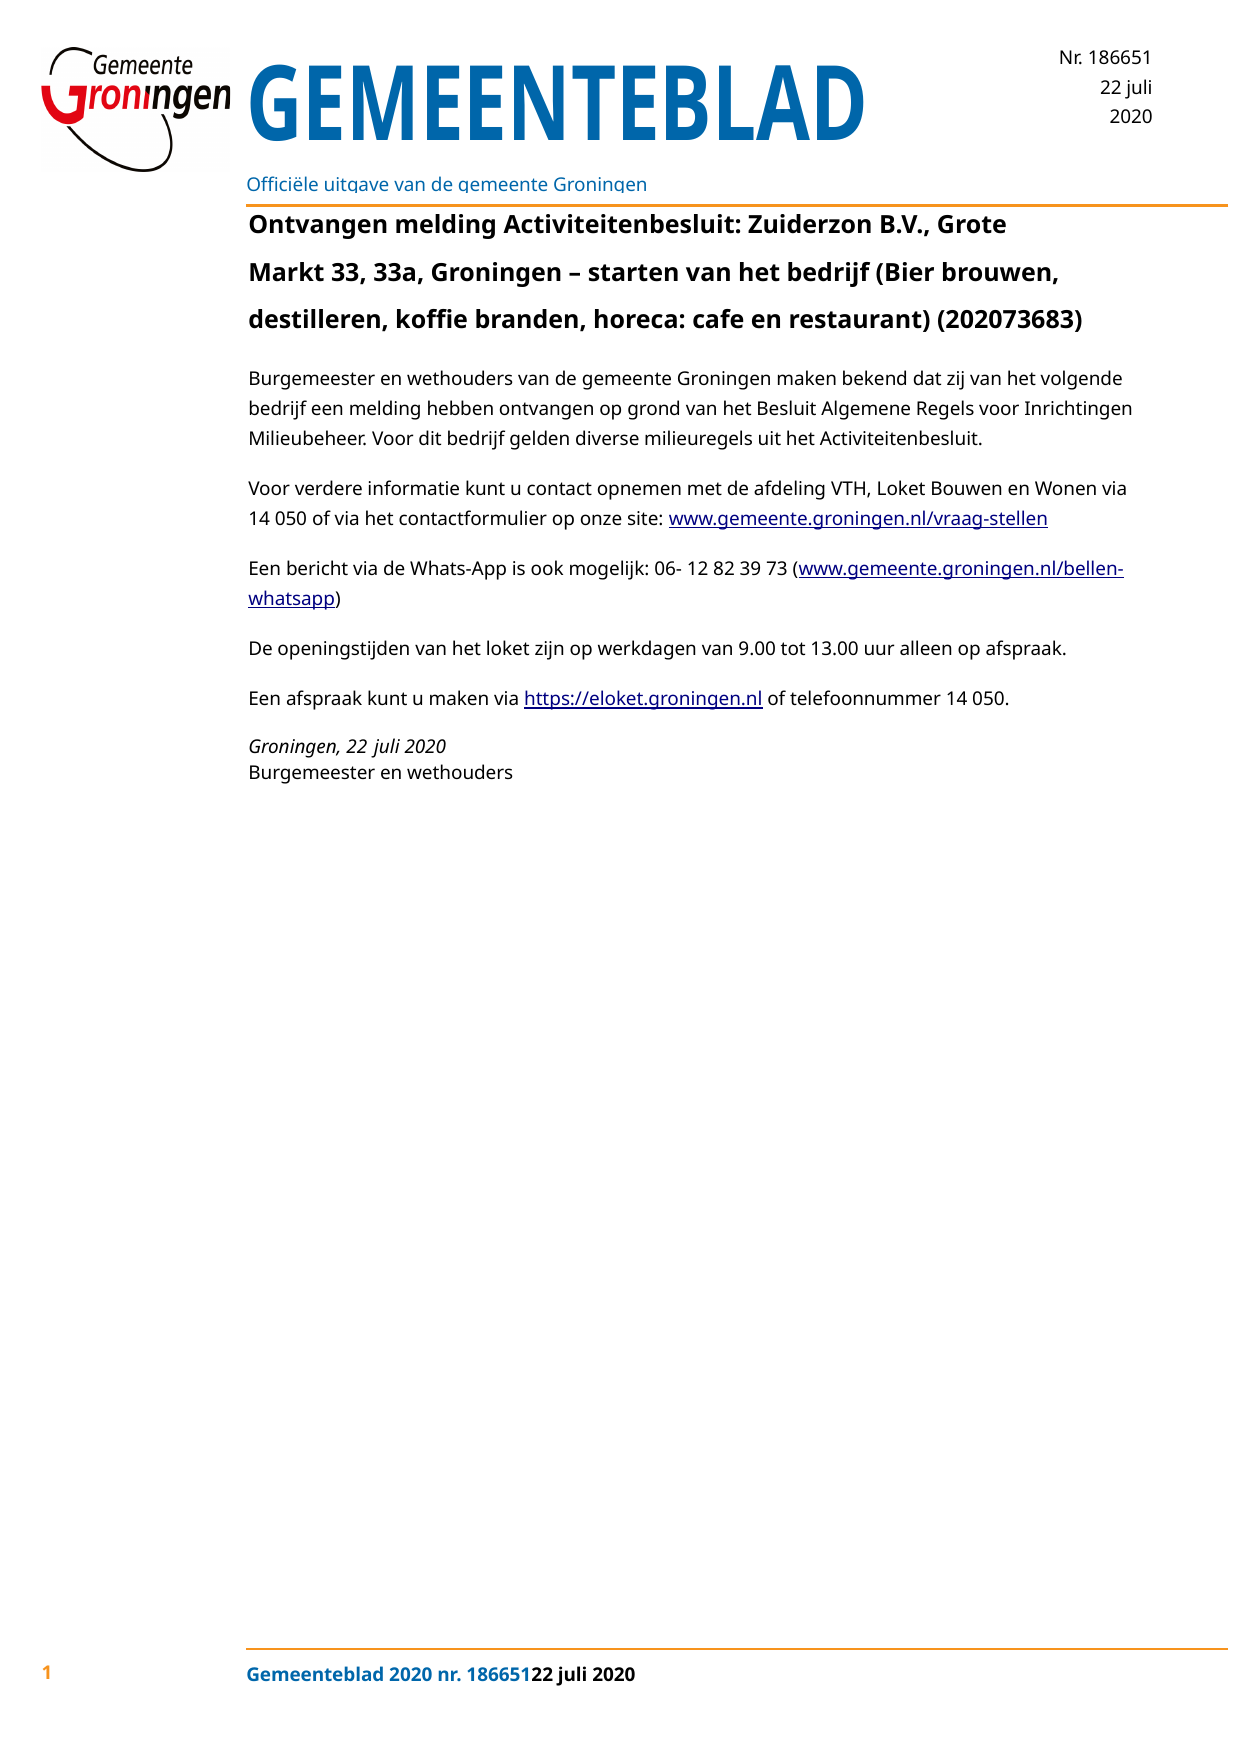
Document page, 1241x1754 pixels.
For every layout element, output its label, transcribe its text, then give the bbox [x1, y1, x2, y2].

text Een afspraak kunt u maken via https://eloket.groningen.nl of telefoonnummer 14 050. [248, 686, 1152, 711]
text Voor verdere informatie kunt u contact opnemen met de afdeling VTH, Loket Bouwen en Wonen via 14 050 of via het contactformulier op onze site: www.gemeente.groningen.nl/vraag-stellen [248, 475, 1152, 530]
text De openingstijden van het loket zijn op werkdagen van 9.00 tot 13.00 uur alleen op afspraak. [248, 635, 1152, 661]
text Groningen, 22 juli 2020 [248, 733, 1152, 759]
text Burgemeester en wethouders [248, 759, 1152, 785]
text Een bericht via de Whats-App is ook mogelijk: 06- 12 82 39 73 (www.gemeente.groningen.nl/bellen-whatsapp) [248, 555, 1152, 610]
picture [41, 47, 231, 172]
text Ontvangen melding Activiteitenbesluit: Zuiderzon B.V., Grote Markt 33, 33a, Groningen – starten van het bedrijf (Bier brouwen, destilleren, koffie branden, horeca: cafe en restaurant) (202073683) [248, 207, 1152, 336]
text Burgemeester en wethouders van de gemeente Groningen maken bekend dat zij van het volgende bedrijf een melding hebben ontvangen op grond van het Besluit Algemene Regels voor Inrichtingen Milieubeheer. Voor dit bedrijf gelden diverse milieuregels uit het Activiteitenbesluit. [248, 366, 1152, 450]
